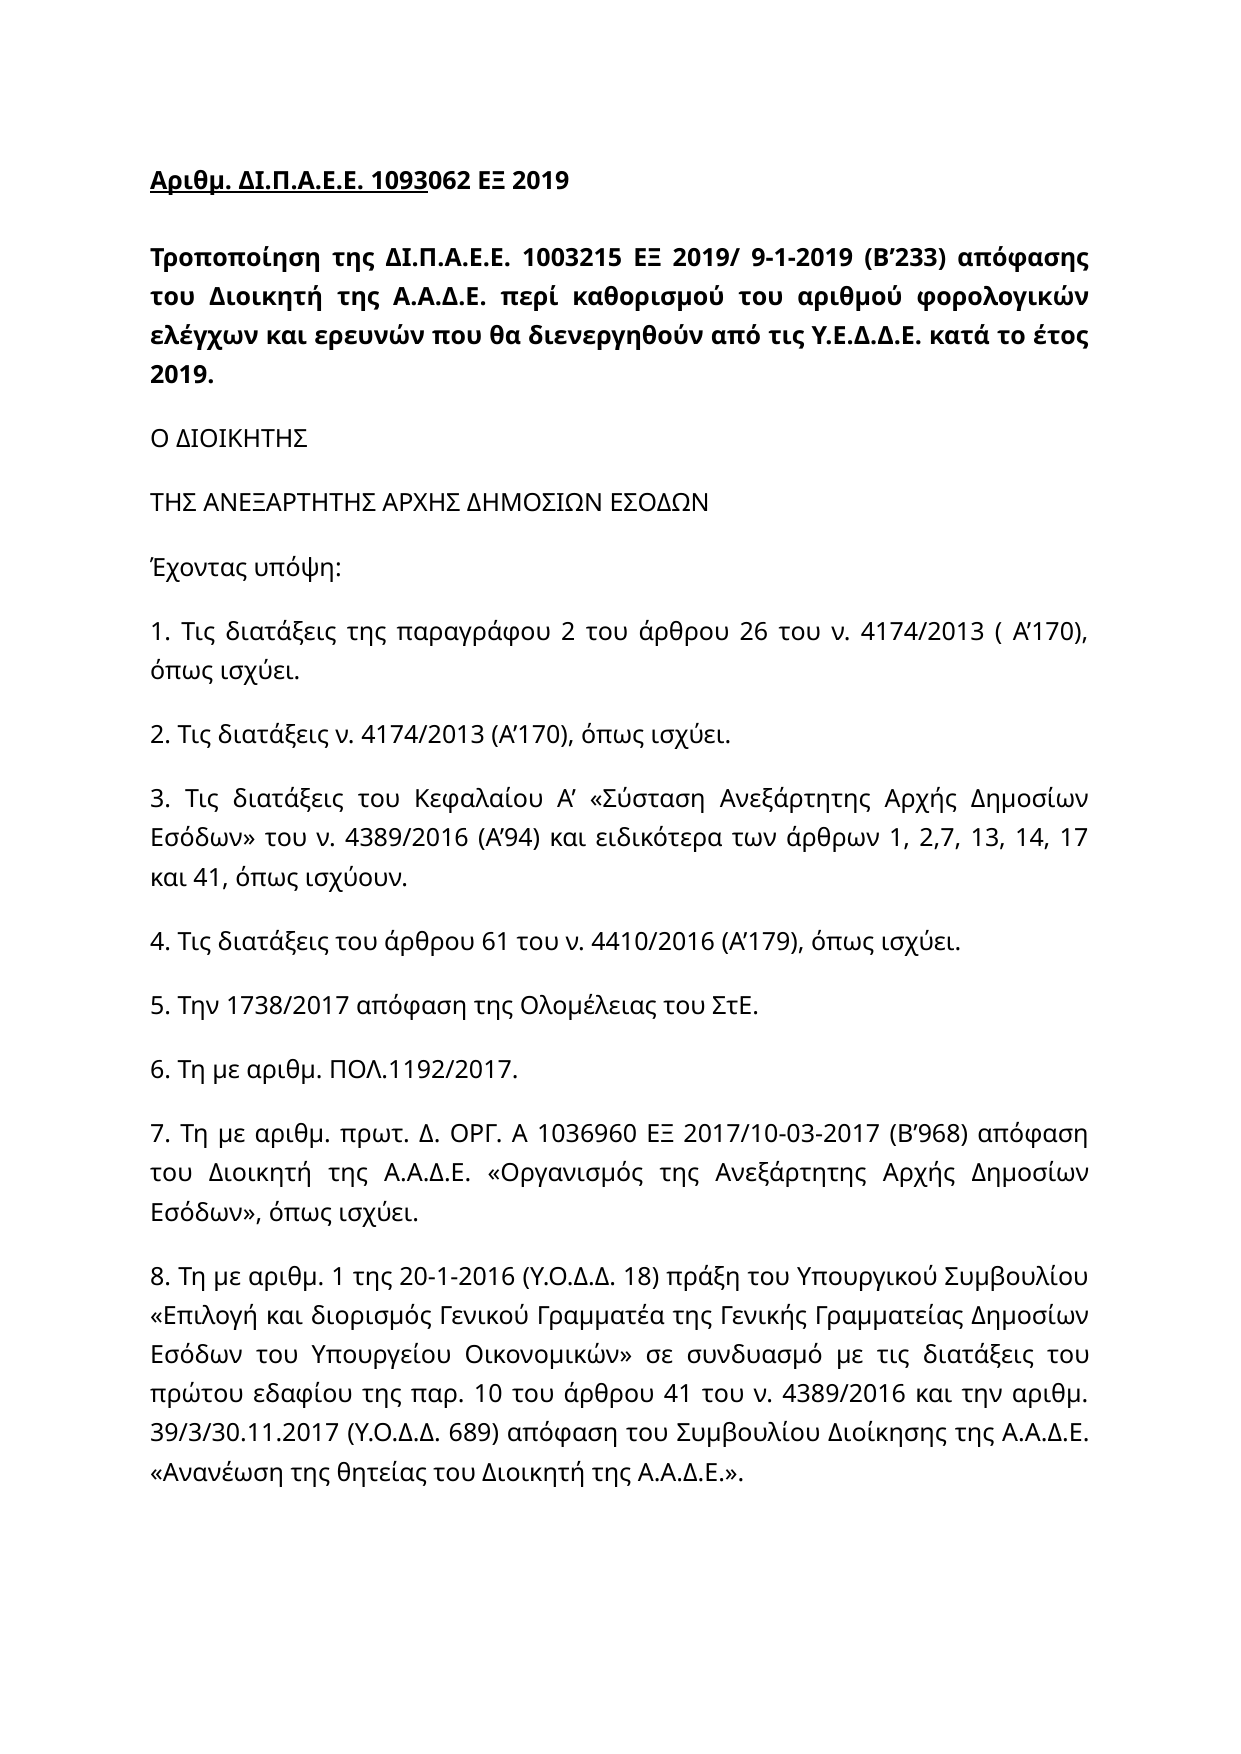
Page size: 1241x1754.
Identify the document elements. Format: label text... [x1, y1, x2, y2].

text 8. Τη με αριθμ. 1 της 20-1-2016 (Υ.Ο.Δ.Δ. 18) πράξη του Υπουργικού Συμβουλίου «Επιλογή και διορισμός Γενικού Γραμματέα της Γενικής Γραμματείας Δημοσίων Εσόδων του Υπουργείου Οικονομικών» σε συνδυασμό με τις διατάξεις του πρώτου εδαφίου της παρ. 10 του άρθρου 41 του ν. 4389/2016 και την αριθμ. 39/3/30.11.2017 (Υ.Ο.Δ.Δ. 689) απόφαση του Συμβουλίου Διοίκησης της Α.Α.Δ.Ε. «Ανανέωση της θητείας του Διοικητή της Α.Α.Δ.Ε.». [150, 1258, 1090, 1488]
text Τροποποίηση της ΔΙ.Π.Α.Ε.Ε. 1003215 ΕΞ 2019/ 9-1-2019 (Β’233) απόφασης του Διοικητή της Α.Α.Δ.Ε. περί καθορισμού του αριθμού φορολογικών ελέγχων και ερευνών που θα διενεργηθούν από τις Υ.Ε.Δ.Δ.Ε. κατά το έτος 2019. [150, 239, 1090, 391]
text ΤΗΣ ΑΝΕΞΑΡΤΗΤΗΣ ΑΡΧΗΣ ΔΗΜΟΣΙΩΝ ΕΣΟΔΩΝ [150, 485, 1090, 519]
title Αριθμ. ΔΙ.Π.Α.Ε.Ε. 1093062 ΕΞ 2019 [150, 162, 1090, 197]
text 3. Τις διατάξεις του Κεφαλαίου Α’ «Σύσταση Ανεξάρτητης Αρχής Δημοσίων Εσόδων» του ν. 4389/2016 (Α’94) και ειδικότερα των άρθρων 1, 2,7, 13, 14, 17 και 41, όπως ισχύουν. [150, 781, 1090, 893]
text 5. Την 1738/2017 απόφαση της Ολομέλειας του ΣτΕ. [150, 987, 1090, 1022]
text Έχοντας υπόψη: [150, 549, 1090, 583]
text 1. Τις διατάξεις της παραγράφου 2 του άρθρου 26 του ν. 4174/2013 ( Α’170), όπως ισχύει. [150, 613, 1090, 687]
text Ο ΔΙΟΙΚΗΤΗΣ [150, 421, 1090, 455]
text 7. Τη με αριθμ. πρωτ. Δ. ΟΡΓ. Α 1036960 ΕΞ 2017/10-03-2017 (Β’968) απόφαση του Διοικητή της Α.Α.Δ.Ε. «Οργανισμός της Ανεξάρτητης Αρχής Δημοσίων Εσόδων», όπως ισχύει. [150, 1116, 1090, 1228]
text 4. Τις διατάξεις του άρθρου 61 του ν. 4410/2016 (Α’179), όπως ισχύει. [150, 923, 1090, 957]
text 6. Τη με αριθμ. ΠΟΛ.1192/2017. [150, 1052, 1090, 1086]
text 2. Τις διατάξεις ν. 4174/2013 (Α’170), όπως ισχύει. [150, 717, 1090, 751]
